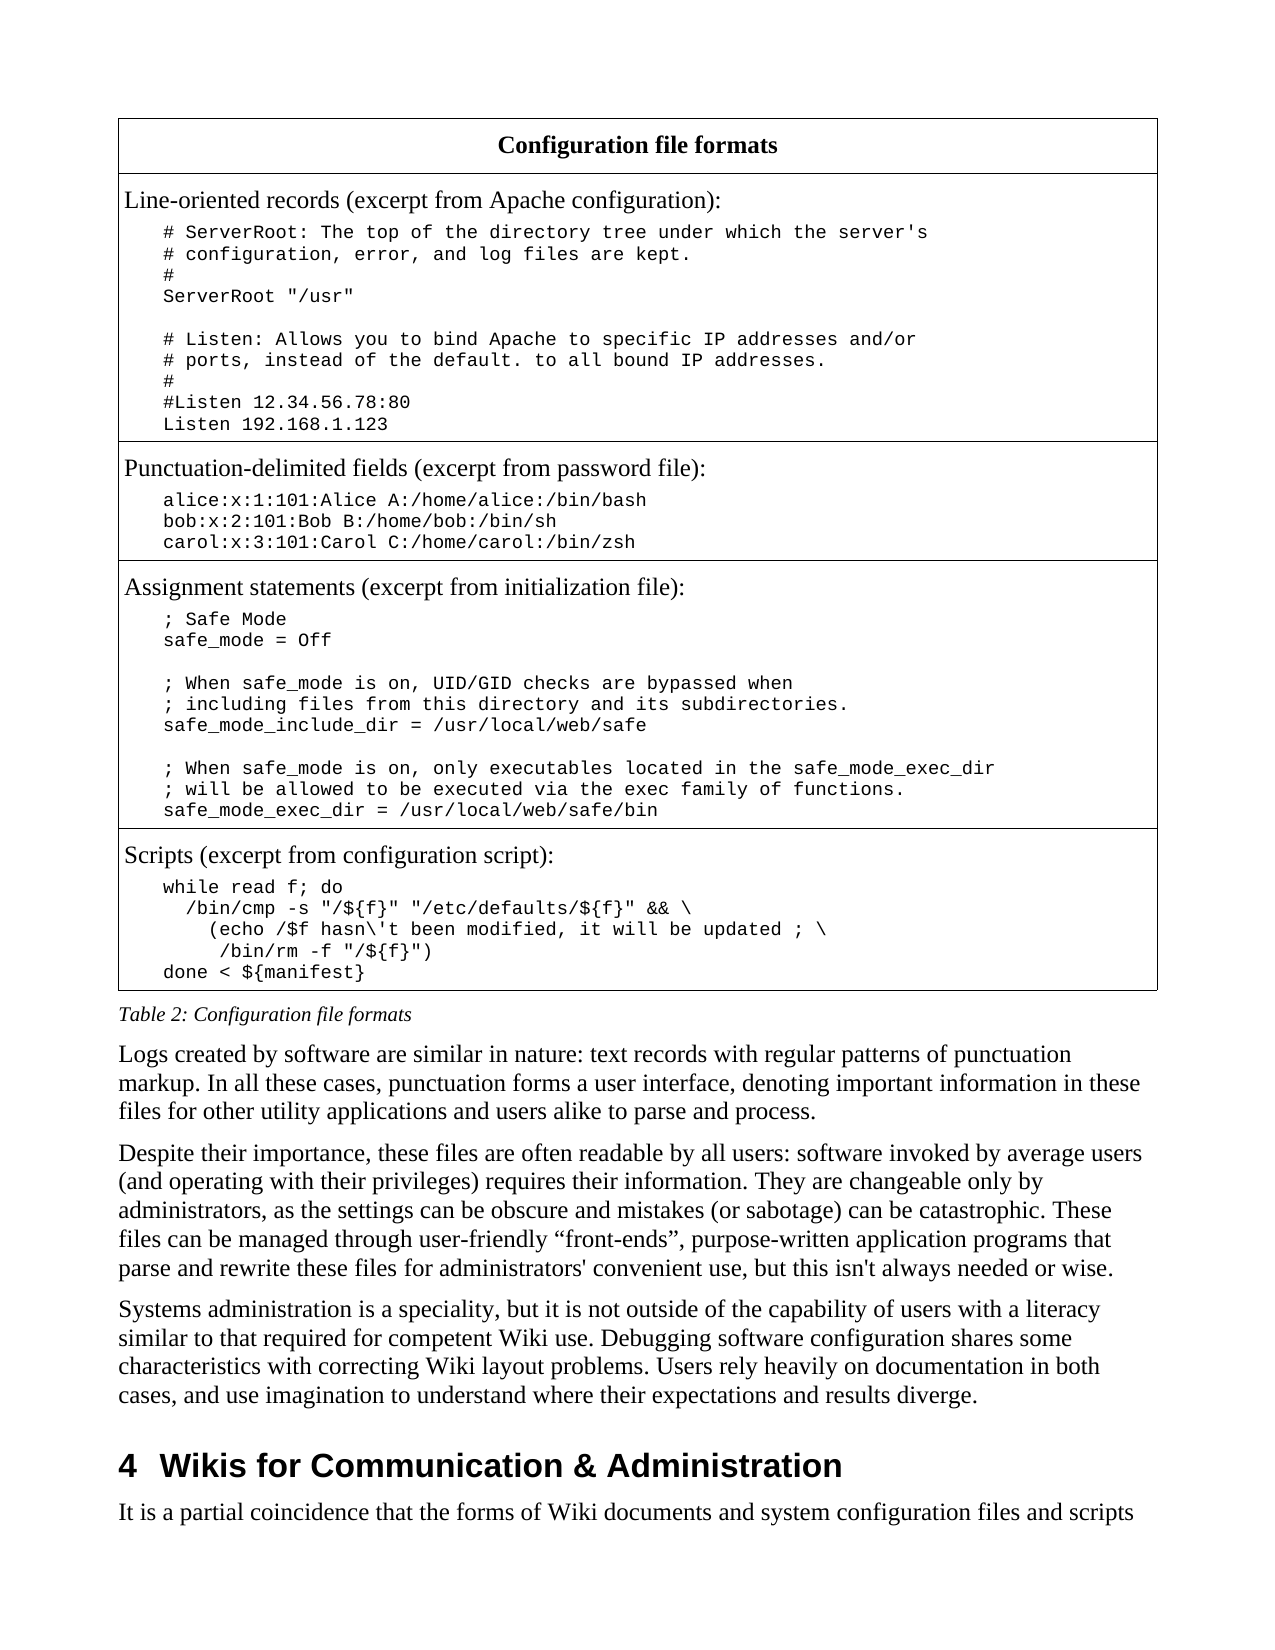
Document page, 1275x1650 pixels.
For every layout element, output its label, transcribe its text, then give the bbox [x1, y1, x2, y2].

text Table 2: Configuration file formats [118, 1002, 1157, 1026]
text Logs created by software are similar in nature: text records with regular patterns of punctuation markup. In all these cases, punctuation forms a user interface, denoting important information in these files for other utility applications and users alike to parse and process. [118, 1039, 1157, 1125]
table_cell Line-oriented records (excerpt from Apache configuration): # ServerRoot: The top of the directory tree under which the server's # configuration, error, and log files are kept. # ServerRoot "/usr" # Listen: Allows you to bind Apache to specific IP addresses and/or # ports, instead of the default. to all bound IP addresses. # #Listen 12.34.56.78:80 Listen 192.168.1.123 [119, 174, 1157, 441]
table_cell Scripts (excerpt from configuration script): while read f; do /bin/cmp -s "/${f}" "/etc/defaults/${f}" && \ (echo /$f hasn\'t been modified, it will be updated ; \ /bin/rm -f "/${f}") done < ${manifest} [119, 829, 1157, 990]
text It is a partial coincidence that the forms of Wiki documents and system configuration files and scripts [118, 1497, 1157, 1526]
text Despite their importance, these files are often readable by all users: software invoked by average users (and operating with their privileges) requires their information. They are changeable only by administrators, as the settings can be obscure and mistakes (or sabotage) can be catastrophic. These files can be managed through user-friendly “front-ends”, purpose-written application programs that parse and rewrite these files for administrators' convenient use, but this isn't always needed or wise. [118, 1138, 1157, 1281]
table_cell Assignment statements (excerpt from initialization file): ; Safe Mode safe_mode = Off ; When safe_mode is on, UID/GID checks are bypassed when ; including files from this directory and its subdirectories. safe_mode_include_dir = /usr/local/web/safe ; When safe_mode is on, only executables located in the safe_mode_exec_dir ; will be allowed to be executed via the exec family of functions. safe_mode_exec_dir = /usr/local/web/safe/bin [119, 561, 1157, 828]
table_header Configuration file formats [119, 119, 1157, 173]
subtitle Wikis for Communication & Administration [118, 1446, 1157, 1485]
text Systems administration is a speciality, but it is not outside of the capability of users with a literacy similar to that required for competent Wiki use. Debugging software configuration shares some characteristics with correcting Wiki layout problems. Users rely heavily on documentation in both cases, and use imagination to understand where their expectations and results diverge. [118, 1294, 1157, 1409]
table_cell Punctuation-delimited fields (excerpt from password file): alice:x:1:101:Alice A:/home/alice:/bin/bash bob:x:2:101:Bob B:/home/bob:/bin/sh carol:x:3:101:Carol C:/home/carol:/bin/zsh [119, 442, 1157, 560]
